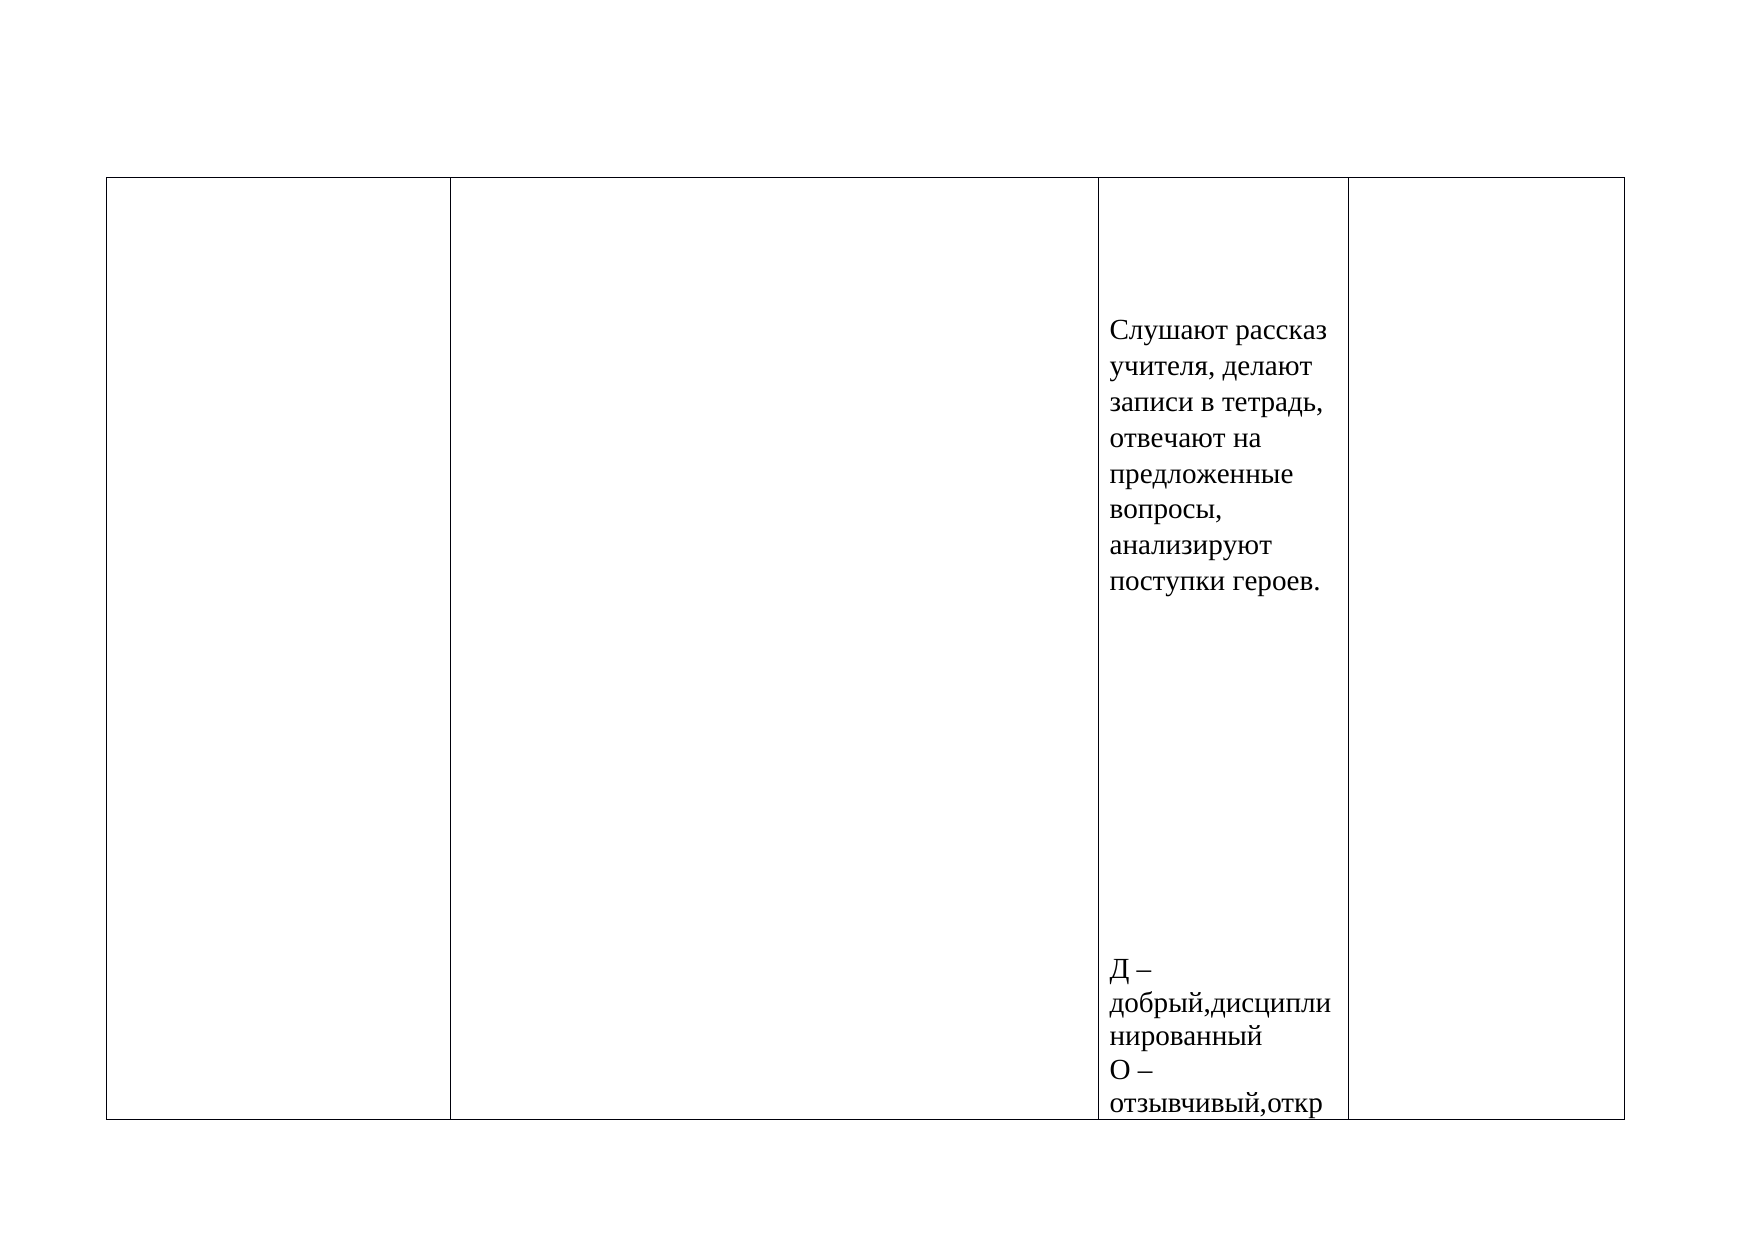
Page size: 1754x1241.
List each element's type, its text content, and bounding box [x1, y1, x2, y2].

table_cell Слушают рассказ учителя, делают записи в тетрадь, отвечают на предложенные вопросы, анализируют поступки героев. Д – добрый,дисциплинированный О – отзывчивый,откр [1099, 178, 1348, 1119]
table_cell [1349, 178, 1624, 1119]
table_cell [107, 178, 450, 1119]
table_cell Для этого я приглашаю Вас к размышлению над страницами прочитанного рассказа. - Ребята, композиция рассказа необычна? - Сколько рассказчиков в этом произведении? - Как называется такая форма построения текста? - С какой целью автор использует такое построение? - Давайте представим почему семья Мерцаловых жила трудно? - С чего начинается рассказ? - Почему писатель так подробно описывает витрины гастронома и суету предпраздничного города? - Опишите дом и комнату, где живет семья Мерцаловых? - Почему Мерцаловы оказались в тяжелой жизненной ситуации? Учитель: - Ребята, представьте, что мы с вами попадаем в белоснежно-сказочный сад, вдыхаем чистый воздух: вдох-выдох и оглядываемся вокруг. Постарайтесь увидеть пейзаж в рассказе и понять, зачем Куприн так подробно его описывает. Тут было тихо и торжественно. Деревья, окутанные в свои белые ризы, дремали в неподвижном величии. Иногда с верхней ветки срывался кусочек снега, и слышно было, как он шуршал, падая и цепляясь за другие ветви. Глубокая тишина и великое спокойствие, сторожившие сад, вдруг пробудили в истерзанной душе Мерцалова нестерпи- мую жажду такого же спокойствия, такой же тишины. (Слайд № 11) Учитель: - Скажите, какая природа в рассказе? Учитель: - Хорошо, а вот теперь мы выполним 2-е задание в рабочем листе.Установим соответствие между примерами из текста и названиями средств художественной выразительности, к каждой позиции первого столбца подберите соотствующую позицию из второго столбца. (Слайд № 12) Учитель: - Все получилось? Ребята, давайте проверим себя, при помощи приложения в телефоне, отсканируем кьюар-код наведя камеру телефона на экран интерактивной доски. Поднимите руку,у кого нет ни одной ошибки? Учитель: - А что говорится о семье Мерцаловых? Отец семейства Мерцалов потерял работу, дети заболели. Учитель: - Посмотрите, какой контраст между состоянием Мерцалова и прекрасной природой. Как назвается этот прием? (Антитеза). Учитель: -Кто становится спасителем для Мерцаловых? Учитель: -Хорошо, давайте вместе перенесемся в то время, когда Мерцалов встретил доброго незнакомца в общественном саду.(Слайд № 13,14) Театральная постановка. “Встреча Мерцалова с незнакомцем в парке — Вы позволите здесь присесть? Мерцалов умышленно резко отвернулся от незнакомца. Ночка-то какая славная, — заговорил вдруг незнакомец. — Морозно... тихо. Что за прелесть — русская зима! Голос у него был мягкий, ласковый, старческий. Мерцалов молчал, не оборачиваясь. — А я вот ребятишкам знакомым подарочки купил, — продолжал незнакомец (в руках у него было несколько свертков). — Да вот по дороге не утерпел, сделал круг, чтобы садом пройти: очень уж здесь хорошо. Мерцалов вообще был кротким и застенчивым человеком, но при последних словах незнакомца его охватил вдруг прилив отчаянной злобы. — Подарочки!.. Знакомым ребятишкам подарочки!.. А я... а у меня, милостивый государь, в настоящую минуту мои ребятишки с голоду дома подыхают... Мерцалов ожидал, что после этих беспорядочных, озлобленных криков старик поднимется и уйдет, но он ошибся. — Подождите... не волнуйтесь! Расскажите мне все по порядку и как можно короче. Может быть, вместе мы придумаем что-нибудь для вас. В необыкновенном лице незнакомца было что-то до того спокойное и внушающее доверие, что Мерцалов тотчас же без малейшей утайки, но страшно волнуясь и спеша, передал свою историю... Едемте скорее!.. Счастье ваше, что вы встретились с врачом. Я, конечно, ни за что не могу ручаться, но... поедемте! Учитель: -Спасибо большое ребята, за театральную постановку, садитесь! - Смогли ребята передать трагичность ситуации, в которой оказся Мерцалов?да - Какие чувства вызвала у вас эта сцена? Учитель:- Почему Мерцалов, вначале озлобившись, потом открылся незнакомцу? Учитель:- Можем ли мы такого человека назвать добрым? Учитель:- Что сделал доктор для семьи Мерцаловых? Узнав о бедственном или тяжелом положении семьи Мерцаловых, доктор, не мешкая помогает им, тем самым проявляет доброту,милосердие, сострадание. Учитель: - А вы знаете, что Куприн, говоря о докторе , писал о реальном человеке, оставившем существенный след в медицине. Хотите узнать о нём? Я «пригласила» к нам в гости Николая Ивановича Пирогова. Пусть он сам расскажет, как стал доктором. (Слайд № 15 Пирогов). Сообщение учащегося. Слово самому Николаю Ивановичу Пирогову. (3 мин.) (Слайд № 15). Меня зовут Николай Иванович Пирогов. Я профессор медицины. Вы меня спросите, как я стал доктором? А вот, господа, все случай... Когда я был еще совсем ребенком, то мой младший брат сильно заболел и к нему был приглашен профессор Мухин. О, это был удивительный человек! А как он говорил с братом! Не поверить ему было просто невозможно! Брат выздоровел. В семье только и разговаривали, что о докторе. Он, как чародей, посетил нашу семью. И я начал играть в лекаря. Затем, окончив пансион в 1824 году, стал студентом Московского университета. Нелёгким был мой путь в медицине. Но я многое сделал для русской науки, но не всегда меня понимали и принимали. А я был гордым и честным человеком, который создал новую науку для будущих поколений. Я лечил всех: и императора Александра, и бедных людей, которые шли ко мне на прием целыми толпами. Я помогал простым людям, как мог, а не выписать бедняку рецепт и не дать ему денег на лекарство было нелепо. И я попросту раздавал деньги беднякам. Учитель: - Ребята, Вы согласны с тем, что Пирогов - прекрасный человек и чудесный доктор? Учитель: а теперь, запишите на листочках те нравственные качества, за которые доктора можно назвать добрым, чудесным? Наполните слово личностными качествами, подберите к каждой букве определение, которым можно охарактеризовать доктора. Учитель: - Какие слова передают глубокую благодарность семьи «чудесному доктору в финале рассказа»? (Слайд № 16) Учитель: - Ребята, а может и не угасла искра добра, а продолжает жить в Мерцаловых , в каждом из нас? Учитель: Объясните, а что такое в вашем представлении милосердие, сострадание, доброта? (Слайд № 17 ) Учитель: Есть ли в нашем современном обществе такое чудо, как милосердие? Учитель: - В начале урока мы поставили перед собой цели: Ребята, а мы ответили на вопрос, какого человека можно назвать добрым? Как научиться делать добрые дела? Почему рассказ называется «Чудесный доктор»? [451, 178, 1098, 1119]
